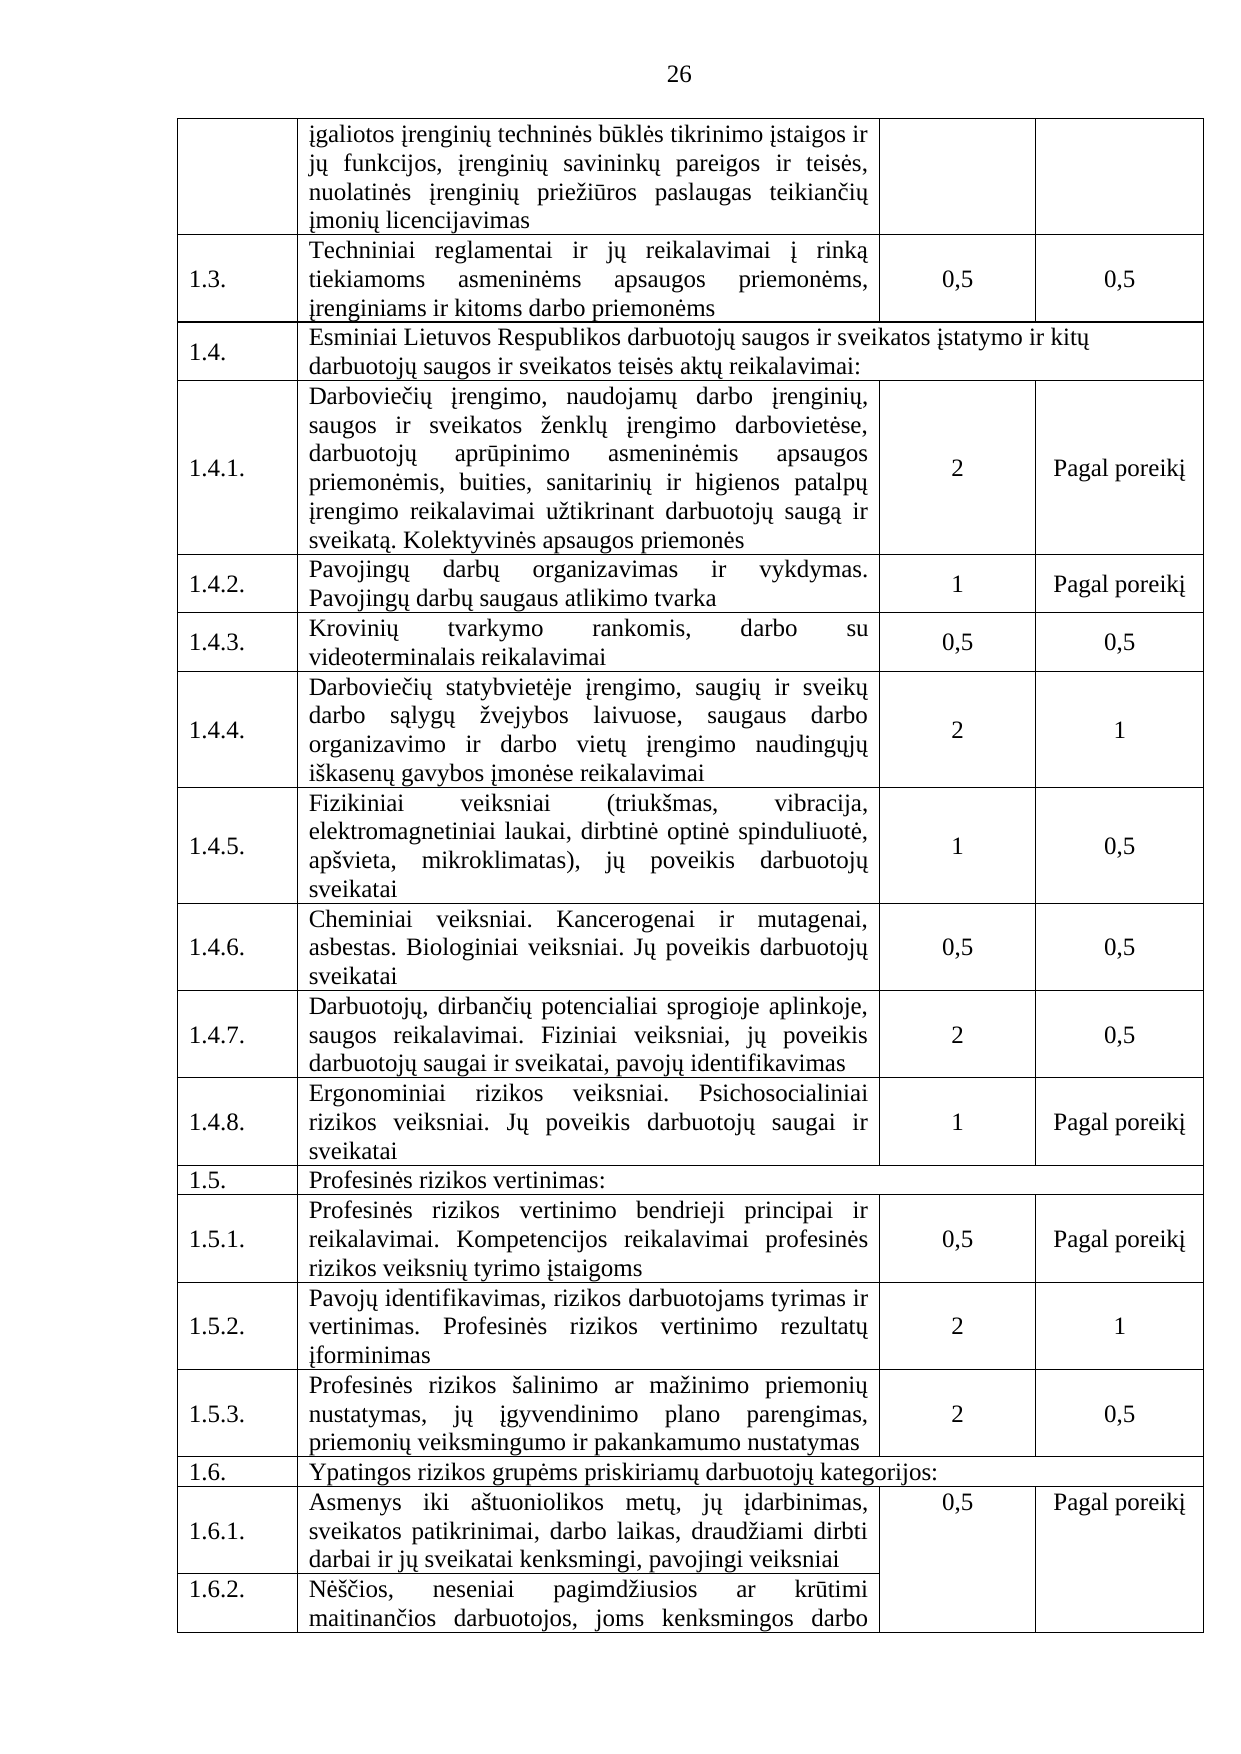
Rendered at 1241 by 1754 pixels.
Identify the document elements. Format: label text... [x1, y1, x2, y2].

table_cell 1.4.7. [178, 991, 297, 1077]
table_cell 1.4.6. [178, 904, 297, 990]
table_cell Darboviečių įrengimo, naudojamų darbo įrenginių, saugos ir sveikatos ženklų įrengimo darbovietėse, darbuotojų aprūpinimo asmeninėmis apsaugos priemonėmis, buities, sanitarinių ir higienos patalpų įrengimo reikalavimai užtikrinant darbuotojų saugą ir sveikatą. Kolektyvinės apsaugos priemonės [298, 381, 879, 553]
table_cell 0,5 [880, 613, 1035, 671]
table_cell Pagal poreikį [1036, 1078, 1203, 1164]
table_cell 1.5.3. [178, 1370, 297, 1456]
table_cell 1 [880, 1078, 1035, 1164]
table_cell 1.5.1. [178, 1195, 297, 1282]
table_cell 0,5 [880, 904, 1035, 990]
table_cell Darbuotojų, dirbančių potencialiai sprogioje aplinkoje, saugos reikalavimai. Fiziniai veiksniai, jų poveikis darbuotojų saugai ir sveikatai, pavojų identifikavimas [298, 991, 879, 1077]
table_cell 0,5 [880, 1487, 1035, 1632]
table_cell 1 [880, 555, 1035, 612]
table_cell 0,5 [1036, 788, 1203, 903]
table_cell Krovinių tvarkymo rankomis, darbo su videoterminalais reikalavimai [298, 613, 879, 671]
table_cell Cheminiai veiksniai. Kancerogenai ir mutagenai, asbestas. Biologiniai veiksniai. Jų poveikis darbuotojų sveikatai [298, 904, 879, 990]
table_cell 1 [880, 788, 1035, 903]
table_cell Nėščios, neseniai pagimdžiusios ar krūtimi maitinančios darbuotojos, joms kenksmingos darbo [298, 1574, 879, 1632]
table_cell 0,5 [1036, 904, 1203, 990]
table_cell 1.4.3. [178, 613, 297, 671]
table_cell Profesinės rizikos šalinimo ar mažinimo priemonių nustatymas, jų įgyvendinimo plano parengimas, priemonių veiksmingumo ir pakankamumo nustatymas [298, 1370, 879, 1456]
table_cell Techniniai reglamentai ir jų reikalavimai į rinką tiekiamoms asmeninėms apsaugos priemonėms, įrenginiams ir kitoms darbo priemonėms [298, 235, 879, 321]
table_cell įgaliotos įrenginių techninės būklės tikrinimo įstaigos ir jų funkcijos, įrenginių savininkų pareigos ir teisės, nuolatinės įrenginių priežiūros paslaugas teikiančių įmonių licencijavimas [298, 119, 879, 234]
table_cell 0,5 [1036, 235, 1203, 321]
table_cell Pavojų identifikavimas, rizikos darbuotojams tyrimas ir vertinimas. Profesinės rizikos vertinimo rezultatų įforminimas [298, 1283, 879, 1369]
table_cell Pagal poreikį [1036, 1487, 1203, 1632]
table_cell 1.3. [178, 235, 297, 321]
table_cell 0,5 [1036, 613, 1203, 671]
table_cell Pagal poreikį [1036, 555, 1203, 612]
table_cell 2 [880, 1370, 1035, 1456]
table_cell Ypatingos rizikos grupėms priskiriamų darbuotojų kategorijos: [298, 1457, 1203, 1486]
table_cell 1.6.1. [178, 1487, 297, 1573]
table_cell [178, 119, 297, 234]
table_cell 1.4.1. [178, 381, 297, 553]
table_cell Pagal poreikį [1036, 381, 1203, 553]
table_cell 1.5. [178, 1166, 297, 1194]
table_cell 1 [1036, 672, 1203, 787]
table_cell 1 [1036, 1283, 1203, 1369]
table_cell Pavojingų darbų organizavimas ir vykdymas. Pavojingų darbų saugaus atlikimo tvarka [298, 555, 879, 612]
table_cell 0,5 [880, 235, 1035, 321]
table_cell 1.4.5. [178, 788, 297, 903]
table_cell 2 [880, 672, 1035, 787]
table_cell Profesinės rizikos vertinimo bendrieji principai ir reikalavimai. Kompetencijos reikalavimai profesinės rizikos veiksnių tyrimo įstaigoms [298, 1195, 879, 1282]
table_cell [880, 119, 1035, 234]
table_cell 1.4.2. [178, 555, 297, 612]
table_cell 1.6.2. [178, 1574, 297, 1632]
table_cell 1.4.4. [178, 672, 297, 787]
table_cell 2 [880, 381, 1035, 553]
table_cell 0,5 [1036, 1370, 1203, 1456]
table_cell 1.4. [178, 323, 297, 380]
table_cell 2 [880, 1283, 1035, 1369]
table_cell [1036, 119, 1203, 234]
table_cell Pagal poreikį [1036, 1195, 1203, 1282]
table_cell 1.4.8. [178, 1078, 297, 1164]
table_cell Darboviečių statybvietėje įrengimo, saugių ir sveikų darbo sąlygų žvejybos laivuose, saugaus darbo organizavimo ir darbo vietų įrengimo naudingųjų iškasenų gavybos įmonėse reikalavimai [298, 672, 879, 787]
table_cell 1.5.2. [178, 1283, 297, 1369]
table_cell 2 [880, 991, 1035, 1077]
table_cell Esminiai Lietuvos Respublikos darbuotojų saugos ir sveikatos įstatymo ir kitų darbuotojų saugos ir sveikatos teisės aktų reikalavimai: [298, 323, 1203, 380]
table_cell 0,5 [1036, 991, 1203, 1077]
table_cell Ergonominiai rizikos veiksniai. Psichosocialiniai rizikos veiksniai. Jų poveikis darbuotojų saugai ir sveikatai [298, 1078, 879, 1164]
table_cell Profesinės rizikos vertinimas: [298, 1166, 1203, 1194]
table_cell 1.6. [178, 1457, 297, 1486]
table_cell Fizikiniai veiksniai (triukšmas, vibracija, elektromagnetiniai laukai, dirbtinė optinė spinduliuotė, apšvieta, mikroklimatas), jų poveikis darbuotojų sveikatai [298, 788, 879, 903]
table_cell 0,5 [880, 1195, 1035, 1282]
table_cell Asmenys iki aštuoniolikos metų, jų įdarbinimas, sveikatos patikrinimai, darbo laikas, draudžiami dirbti darbai ir jų sveikatai kenksmingi, pavojingi veiksniai [298, 1487, 879, 1573]
